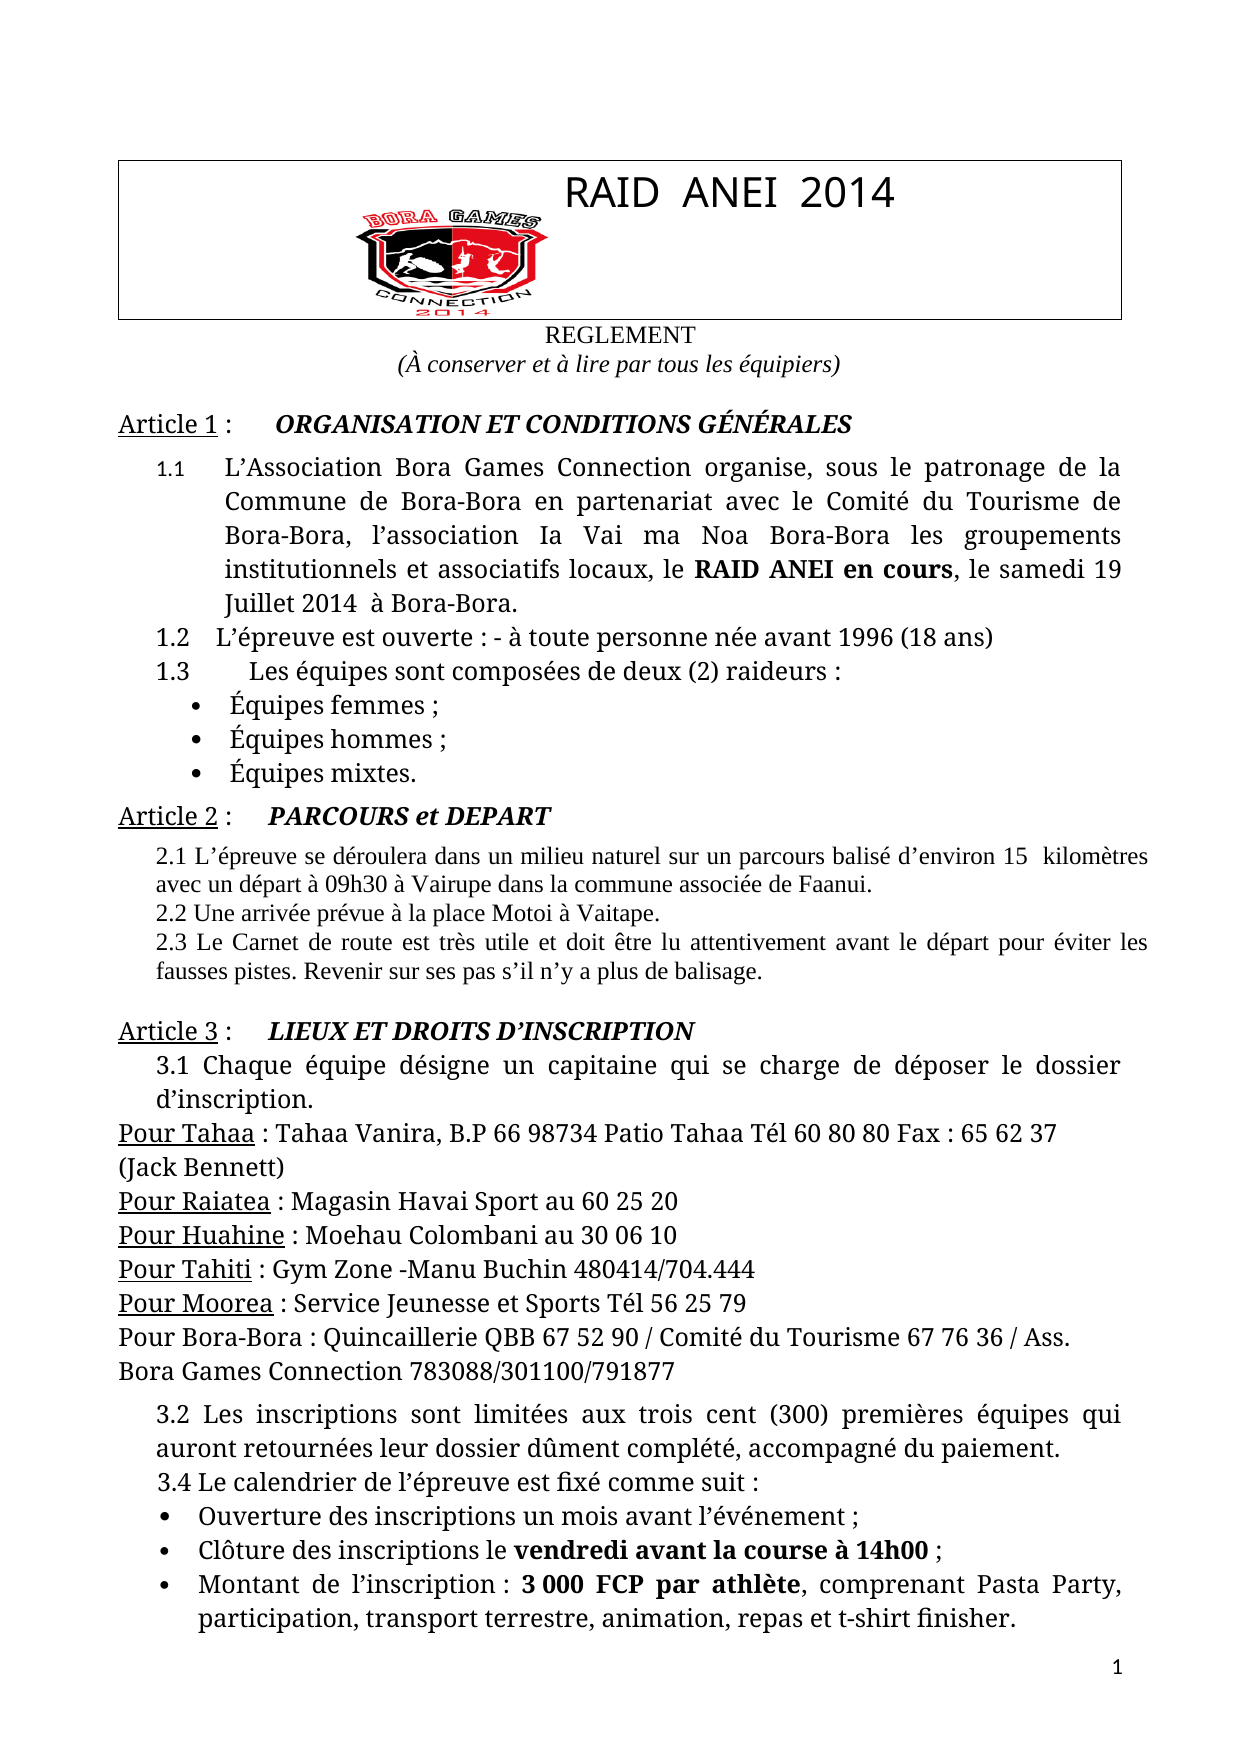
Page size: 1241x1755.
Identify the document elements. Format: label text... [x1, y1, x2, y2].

text Article 2 : PARCOURS et DEPART [118, 798, 1122, 832]
text 3.2 Les inscriptions sont limitées aux trois cent (300) premières équipes qui auront retournées leur dossier dûment complété, accompagné du paiement. [118, 1396, 1122, 1464]
text 3.1 Chaque équipe désigne un capitaine qui se charge de déposer le dossier d’inscription. [118, 1047, 1122, 1115]
list Équipes mixtes. [192, 756, 1122, 790]
list Clôture des inscriptions le vendredi avant la course à 14h00 ; [160, 1533, 1122, 1567]
list L’Association Bora Games Connection organise, sous le patronage de la Commune de Bora-Bora en partenariat avec le Comité du Tourisme de Bora-Bora, l’association Ia Vai ma Noa Bora-Bora les groupements institutionnels et associatifs locaux, le RAID ANEI en cours, le samedi 19 Juillet 2014 à Bora-Bora. [156, 449, 1122, 619]
list Montant de l’inscription : 3 000 FCP par athlète, comprenant Pasta Party, participation, transport terrestre, animation, repas et t-shirt finisher. [160, 1567, 1122, 1635]
text Pour Moorea : Service Jeunesse et Sports Tél 56 25 79 [118, 1286, 1122, 1320]
text RAID ANEI 2014 [119, 161, 1121, 319]
text Article 3 : LIEUX ET DROITS D’INSCRIPTION [118, 1013, 1122, 1047]
text REGLEMENT [118, 320, 1122, 349]
text 1.2 L’épreuve est ouverte : - à toute personne née avant 1996 (18 ans) [118, 619, 1122, 653]
text 2.3 Le Carnet de route est très utile et doit être lu attentivement avant le départ pour éviter les fausses pistes. Revenir sur ses pas s’il n’y a plus de balisage. [118, 927, 1149, 984]
list Équipes femmes ; [192, 688, 1122, 722]
text Pour Huahine : Moehau Colombani au 30 06 10 [118, 1218, 1122, 1252]
text Pour Tahiti : Gym Zone -Manu Buchin 480414/704.444 [118, 1252, 1122, 1286]
text Article 1 : ORGANISATION ET CONDITIONS GÉNÉRALES [118, 407, 1122, 441]
text Pour Raiatea : Magasin Havai Sport au 60 25 20 [118, 1183, 1122, 1218]
text 2.2 Une arrivée prévue à la place Motoi à Vaitape. [118, 898, 1149, 927]
list Équipes hommes ; [192, 722, 1122, 756]
text (À conserver et à lire par tous les équipiers) [118, 349, 1122, 378]
text 3.4 Le calendrier de l’épreuve est fixé comme suit : [118, 1464, 1122, 1498]
list Ouverture des inscriptions un mois avant l’événement ; [160, 1498, 1122, 1533]
text 1.3 Les équipes sont composées de deux (2) raideurs : [156, 653, 1122, 688]
text 2.1 L’épreuve se déroulera dans un milieu naturel sur un parcours balisé d’environ 15 kilomètres avec un départ à 09h30 à Vairupe dans la commune associée de Faanui. [118, 841, 1149, 898]
text Pour Bora-Bora : Quincaillerie QBB 67 52 90 / Comité du Tourisme 67 76 36 / Ass. Bora Games Connection 783088/301100/791877 [118, 1320, 1122, 1388]
text Pour Tahaa : Tahaa Vanira, B.P 66 98734 Patio Tahaa Tél 60 80 80 Fax : 65 62 37 (Jack Bennett) [118, 1115, 1122, 1183]
